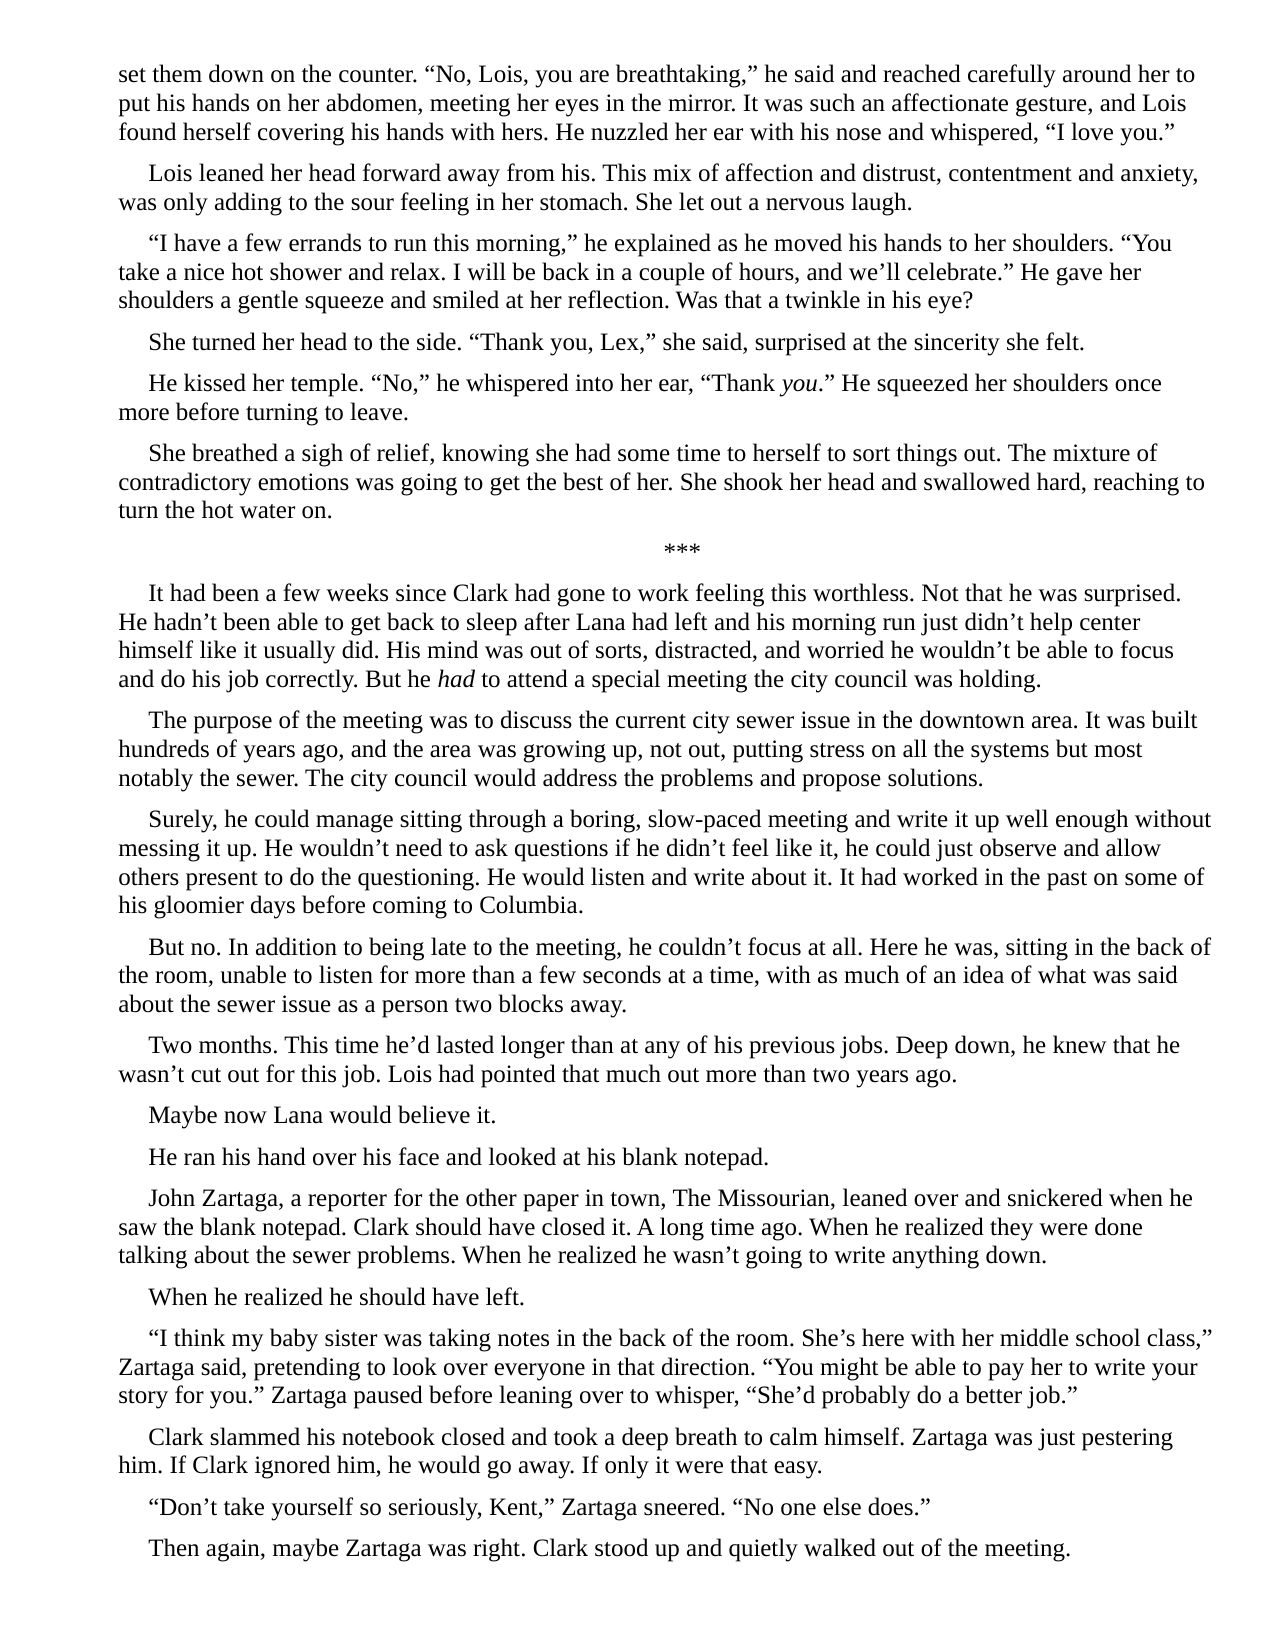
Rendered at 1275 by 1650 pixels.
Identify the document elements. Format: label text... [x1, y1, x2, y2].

text *** [118, 537, 1216, 565]
text Two months. This time he’d lasted longer than at any of his previous jobs. Deep down, he knew that he wasn’t cut out for this job. Lois had pointed that much out more than two years ago. [118, 1030, 1216, 1088]
text John Zartaga, a reporter for the other paper in town, The Missourian, leaned over and snickered when he saw the blank notepad. Clark should have closed it. A long time ago. When he realized they were done talking about the sewer problems. When he realized he wasn’t going to write anything down. [118, 1183, 1216, 1269]
text But no. In addition to being late to the meeting, he couldn’t focus at all. Here he was, sitting in the back of the room, unable to listen for more than a few seconds at a time, with as much of an idea of what was said about the sewer issue as a person two blocks away. [118, 932, 1216, 1018]
text Maybe now Lana would believe it. [118, 1100, 1216, 1129]
text “I have a few errands to run this morning,” he explained as he moved his hands to her shoulders. “You take a nice hot shower and relax. I will be back in a couple of hours, and we’ll celebrate.” He gave her shoulders a gentle squeeze and smiled at her reflection. Was that a twinkle in his eye? [118, 228, 1216, 314]
text Lois leaned her head forward away from his. This mix of affection and distrust, contentment and anxiety, was only adding to the sour feeling in her stomach. She let out a nervous laugh. [118, 158, 1216, 215]
text He kissed her temple. “No,” he whispered into her ear, “Thank you.” He squeezed her shoulders once more before turning to leave. [118, 368, 1216, 425]
text Clark slammed his notebook closed and took a deep breath to calm himself. Zartaga was just pestering him. If Clark ignored him, he would go away. If only it were that easy. [118, 1422, 1216, 1479]
text Surely, he could manage sitting through a boring, slow-paced meeting and write it up well enough without messing it up. He wouldn’t need to ask questions if he didn’t feel like it, he could just observe and allow others present to do the questioning. He would listen and write about it. It had worked in the past on some of his gloomier days before coming to Columbia. [118, 804, 1216, 919]
text “Don’t take yourself so seriously, Kent,” Zartaga sneered. “No one else does.” [118, 1492, 1216, 1520]
text The purpose of the meeting was to discuss the current city sewer issue in the downtown area. It was built hundreds of years ago, and the area was growing up, not out, putting stress on all the systems but most notably the sewer. The city council would address the problems and propose solutions. [118, 705, 1216, 792]
text “I think my baby sister was taking notes in the back of the room. She’s here with her middle school class,” Zartaga said, pretending to look over everyone in that direction. “You might be able to pay her to write your story for you.” Zartaga paused before leaning over to whisper, “She’d probably do a better job.” [118, 1323, 1216, 1409]
text When he realized he should have left. [118, 1282, 1216, 1310]
text It had been a few weeks since Clark had gone to work feeling this worthless. Not that he was surprised. He hadn’t been able to get back to sleep after Lana had left and his morning run just didn’t help center himself like it usually did. His mind was out of sorts, distracted, and worried he wouldn’t be able to focus and do his job correctly. But he had to attend a special meeting the city council was holding. [118, 578, 1216, 693]
text She breathed a sigh of relief, knowing she had some time to herself to sort things out. The mixture of contradictory emotions was going to get the best of her. She shook her head and swallowed hard, reaching to turn the hot water on. [118, 438, 1216, 524]
text Then again, maybe Zartaga was right. Clark stood up and quietly walked out of the meeting. [118, 1533, 1216, 1562]
text She turned her head to the side. “Thank you, Lex,” she said, surprised at the sincerity she felt. [118, 327, 1216, 355]
text set them down on the counter. “No, Lois, you are breathtaking,” he said and reached carefully around her to put his hands on her abdomen, meeting her eyes in the mirror. It was such an affectionate gesture, and Lois found herself covering his hands with hers. He nuzzled her ear with his nose and whispered, “I love you.” [118, 59, 1216, 145]
text He ran his hand over his face and looked at his blank notepad. [118, 1142, 1216, 1170]
